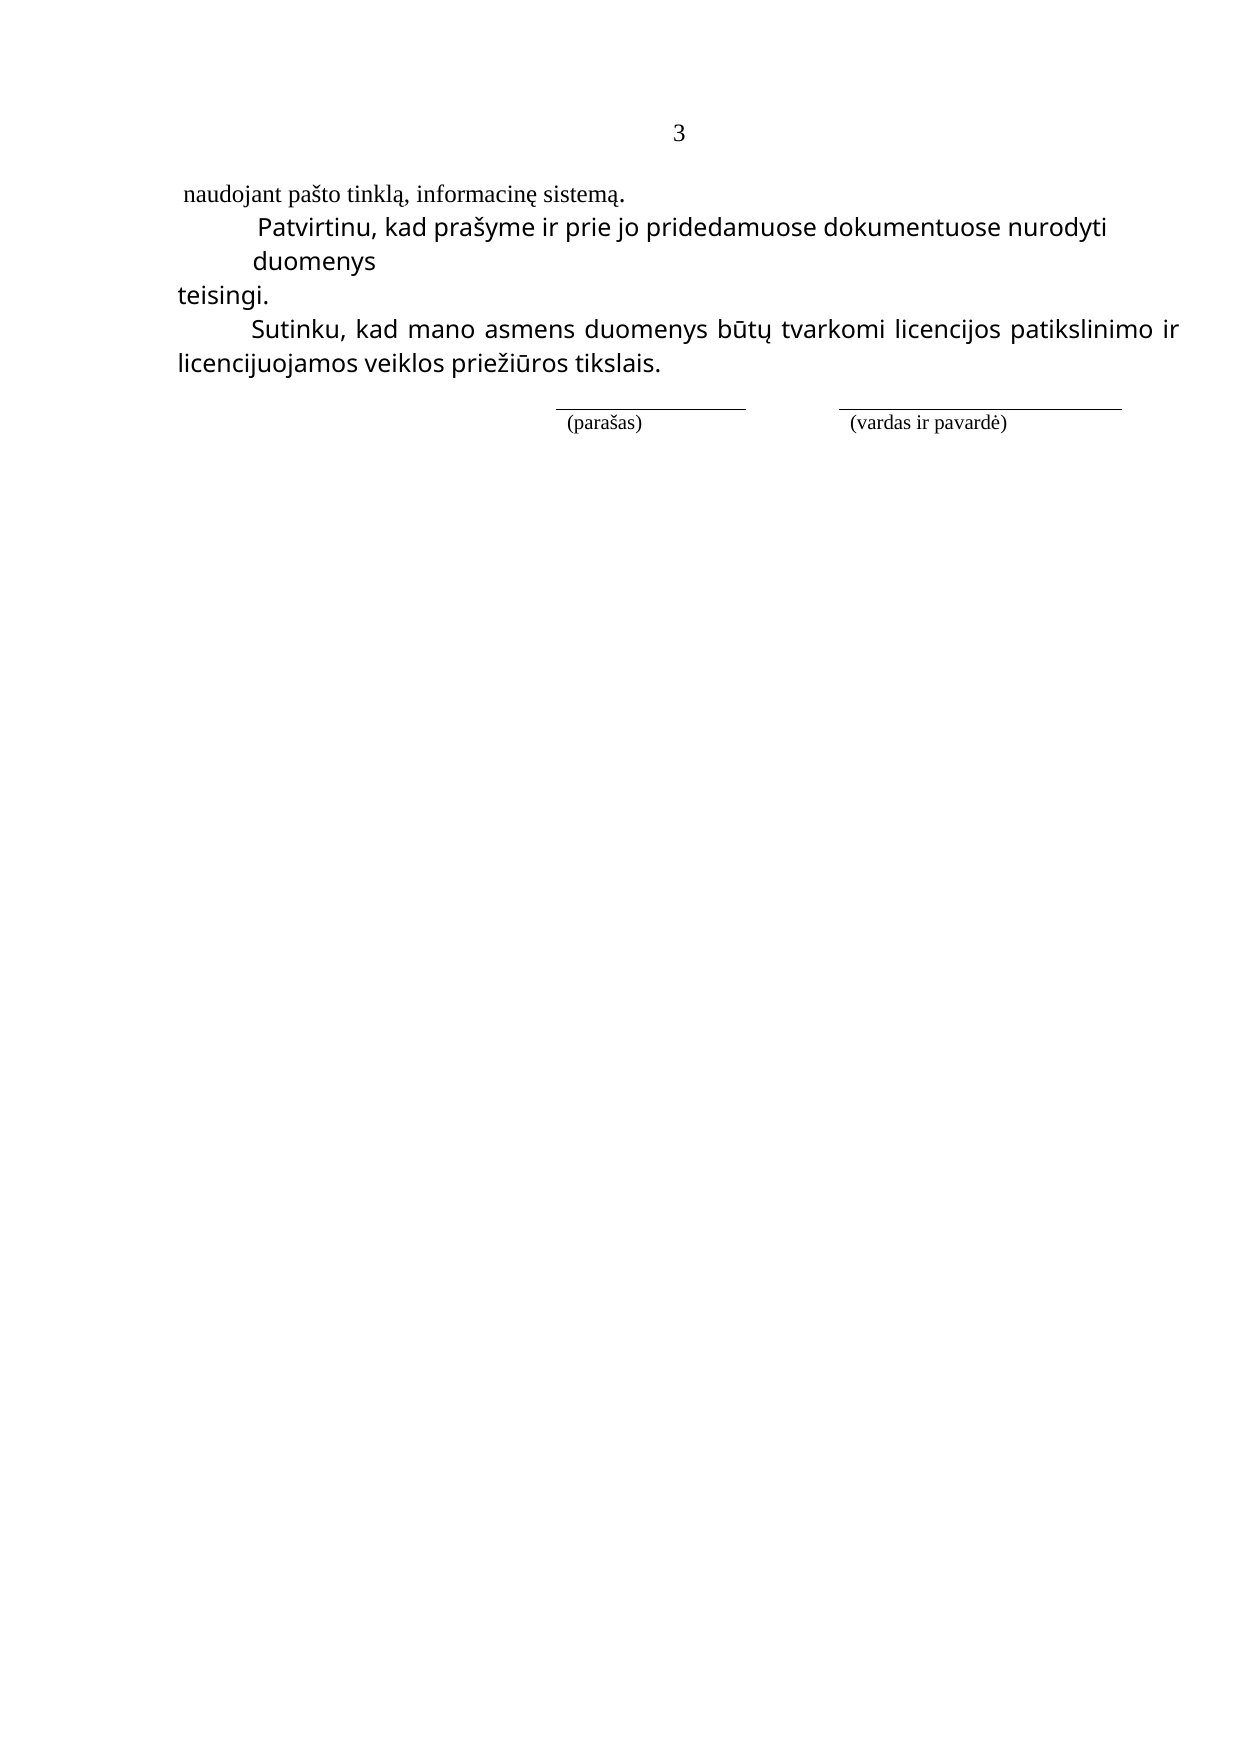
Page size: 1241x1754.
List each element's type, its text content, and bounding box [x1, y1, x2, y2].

table_header (vardas ir pavardė) [839, 410, 1122, 438]
text naudojant pašto tinklą, informacinę sistemą. [183, 176, 1181, 210]
table_header [489, 409, 556, 438]
text Patvirtinu, kad prašyme ir prie jo pridedamuose dokumentuose nurodyti duomenys [252, 210, 1181, 278]
table_header (parašas) [556, 410, 746, 438]
table_header [177, 409, 488, 438]
text teisingi. [177, 278, 1181, 312]
text Sutinku, kad mano asmens duomenys būtų tvarkomi licencijos patikslinimo ir licencijuojamos veiklos priežiūros tikslais. [177, 312, 1181, 380]
table_header [746, 409, 838, 438]
